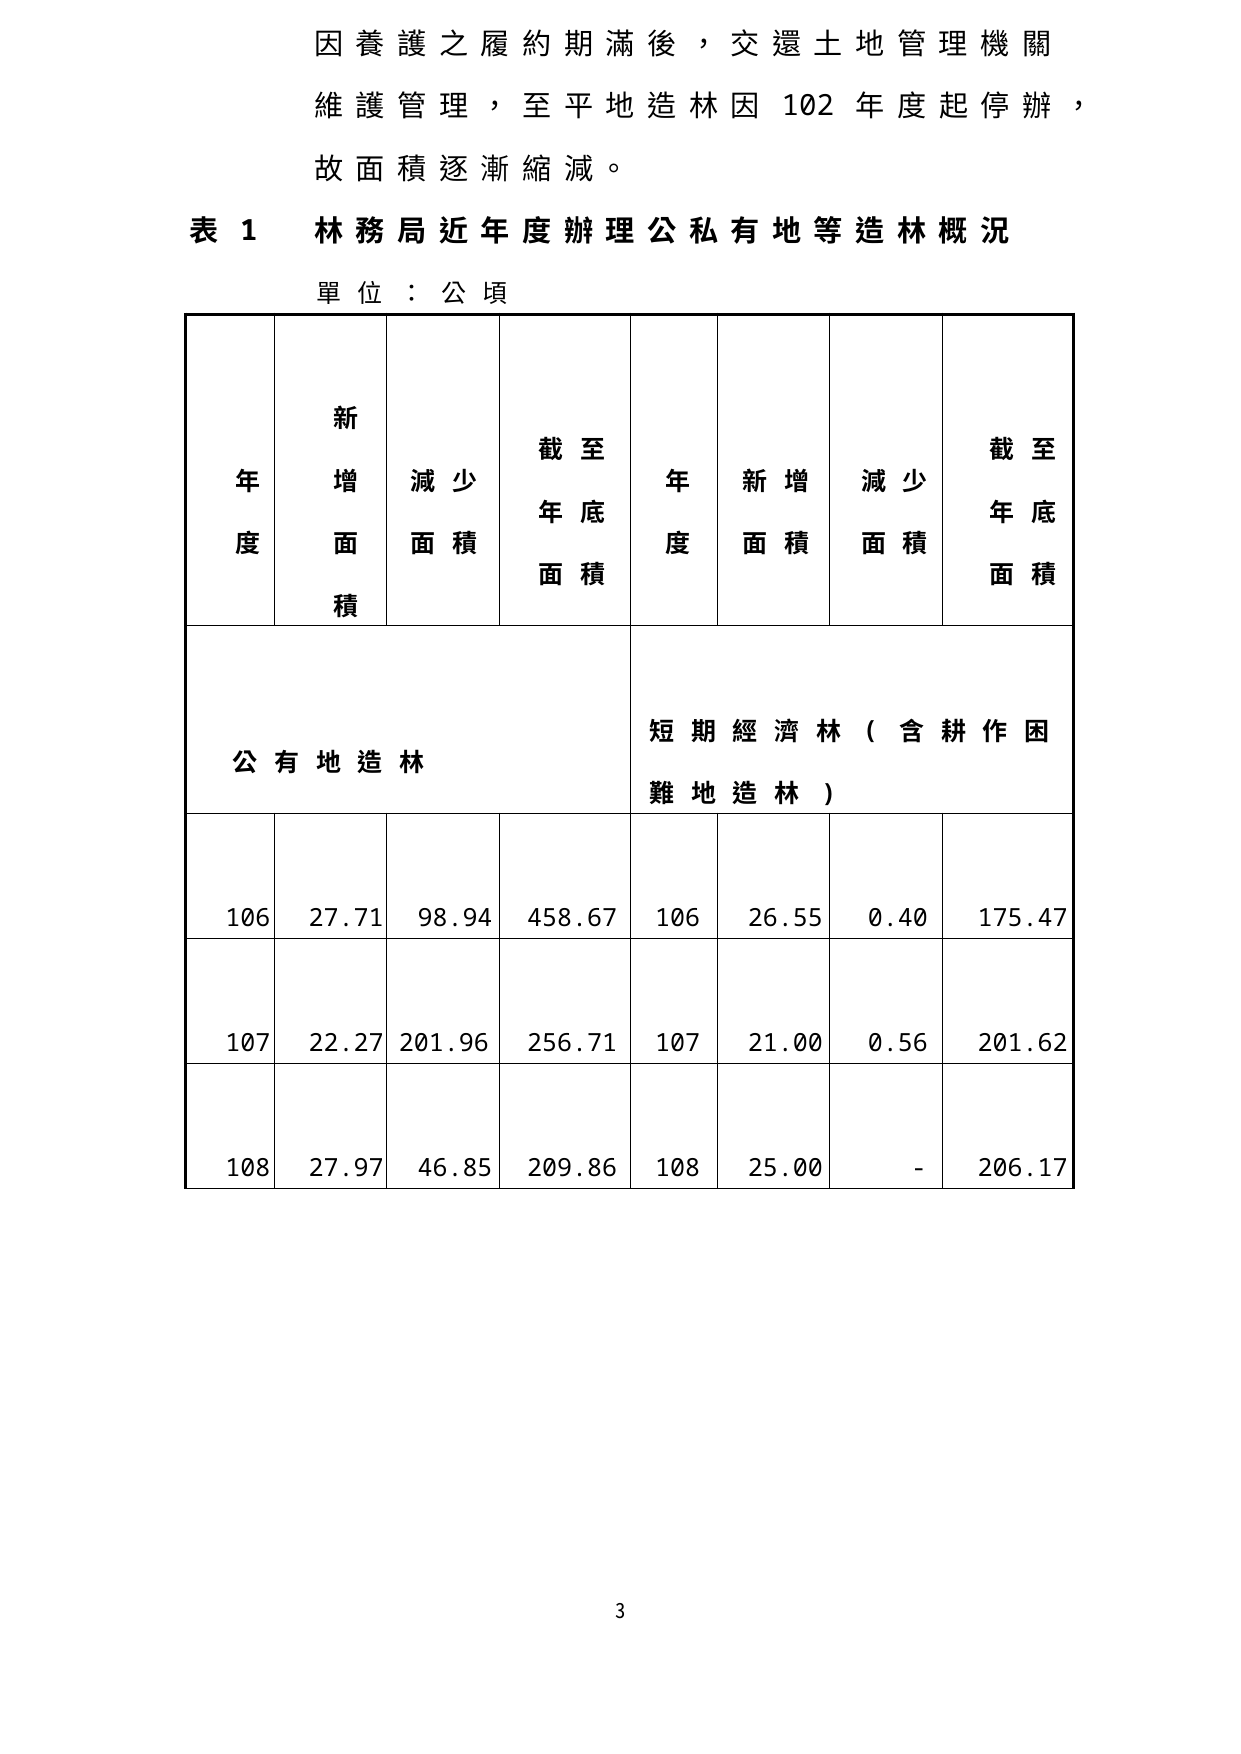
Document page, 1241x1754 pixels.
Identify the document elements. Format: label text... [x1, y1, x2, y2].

table_cell 22.27 [275, 939, 386, 1062]
table_cell 458.67 [500, 814, 630, 937]
table_cell 256.71 [500, 939, 630, 1062]
table_cell 108 [187, 1064, 274, 1187]
table_header 新增面積 [718, 316, 829, 625]
table_cell 短期經濟林(含耕作困難地造林) [631, 626, 1072, 812]
table_cell 107 [631, 939, 717, 1062]
table_cell 108 [631, 1064, 717, 1187]
table_cell 201.96 [387, 939, 499, 1062]
text 為發展公私有林永續經營，培育優質高價值林木，永續林業經營，直轄縣市政府、農民團體、農業企業機構、國內大學森林相關科系或實驗林管理處等依據公私有林經營及輔導作業規範研提補助計畫，包含林木、竹之育苗、造林及撫育修枝等。檢視近年度林務局主要公私有林造林情形(詳表1)，部分造林面積有下降趨勢，據林務局說明，公有地造林面積減少主要係因養護之履約期滿後，交還土地管理機關維護管理，至平地造林因102年度起停辦，故面積逐漸縮減。 [271, 0, 1058, 187]
table_cell 27.97 [275, 1064, 386, 1187]
table_header 新增面積 [275, 316, 386, 625]
table_cell 201.62 [943, 939, 1072, 1062]
table_cell - [830, 1064, 942, 1187]
table_cell 27.71 [275, 814, 386, 937]
table_cell 175.47 [943, 814, 1072, 937]
table_header 截至年底面積 [943, 316, 1072, 625]
table_cell 公有地造林 [187, 626, 630, 812]
table_cell 209.86 [500, 1064, 630, 1187]
table_cell 206.17 [943, 1064, 1072, 1187]
table_cell 0.40 [830, 814, 942, 937]
table_cell 0.56 [830, 939, 942, 1062]
table_cell 21.00 [718, 939, 829, 1062]
text 表1 林務局近年度辦理公私有地等造林概況 單位：公頃 [183, 187, 1058, 312]
table_cell 46.85 [387, 1064, 499, 1187]
table_header 減少面積 [387, 316, 499, 625]
table_cell 107 [187, 939, 274, 1062]
table_header 年度 [187, 316, 274, 625]
table_header 年度 [631, 316, 717, 625]
table_cell 25.00 [718, 1064, 829, 1187]
table_cell 106 [187, 814, 274, 937]
table_cell 26.55 [718, 814, 829, 937]
table_cell 98.94 [387, 814, 499, 937]
table_header 減少面積 [830, 316, 942, 625]
table_header 截至年底面積 [500, 316, 630, 625]
table_cell 106 [631, 814, 717, 937]
